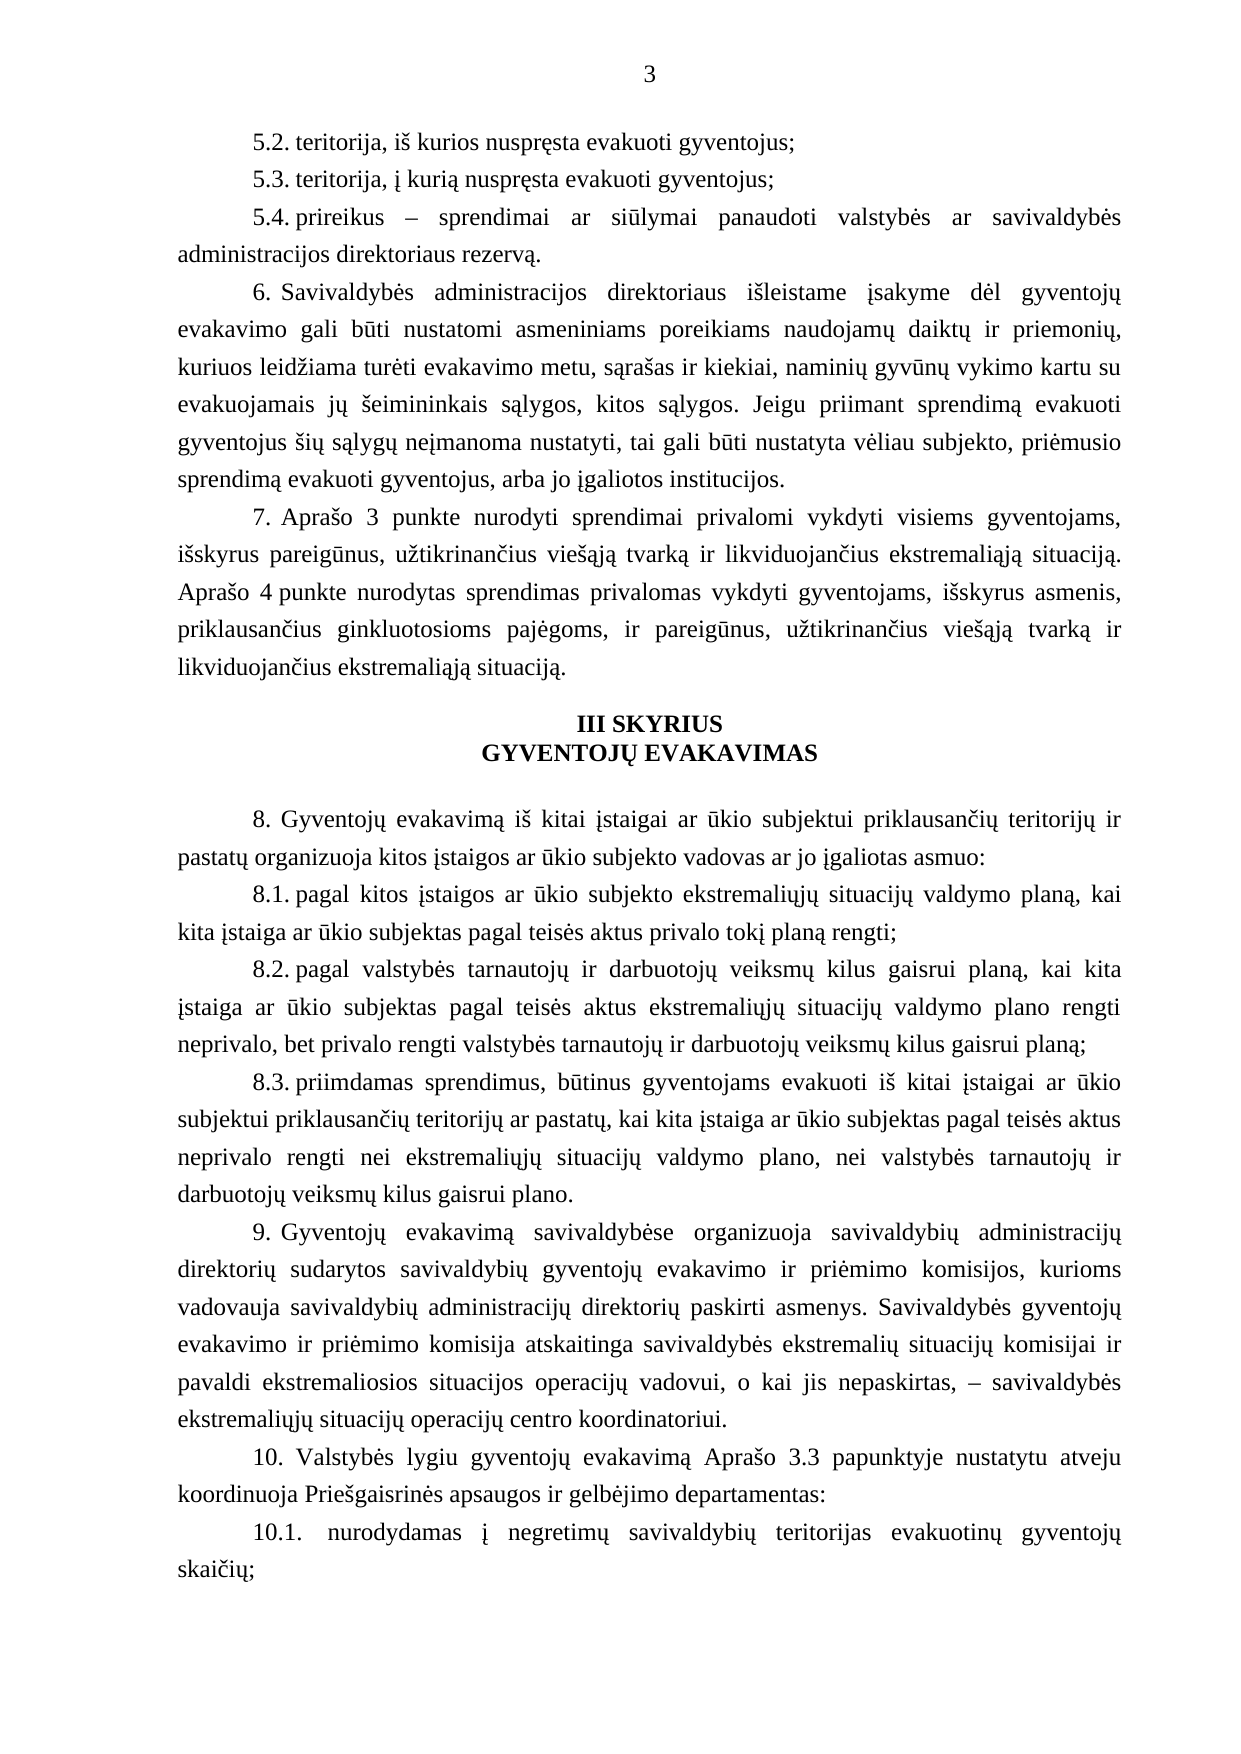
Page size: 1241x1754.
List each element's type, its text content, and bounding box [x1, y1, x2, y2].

text 8. Gyventojų evakavimą iš kitai įstaigai ar ūkio subjektui priklausančių teritorijų ir pastatų organizuoja kitos įstaigos ar ūkio subjekto vadovas ar jo įgaliotas asmuo: [177, 796, 1122, 871]
text 9. Gyventojų evakavimą savivaldybėse organizuoja savivaldybių administracijų direktorių sudarytos savivaldybių gyventojų evakavimo ir priėmimo komisijos, kurioms vadovauja savivaldybių administracijų direktorių paskirti asmenys. Savivaldybės gyventojų evakavimo ir priėmimo komisija atskaitinga savivaldybės ekstremalių situacijų komisijai ir pavaldi ekstremaliosios situacijos operacijų vadovui, o kai jis nepaskirtas, – savivaldybės ekstremaliųjų situacijų operacijų centro koordinatoriui. [177, 1208, 1122, 1433]
text 8.1. pagal kitos įstaigos ar ūkio subjekto ekstremaliųjų situacijų valdymo planą, kai kita įstaiga ar ūkio subjektas pagal teisės aktus privalo tokį planą rengti; [177, 871, 1122, 946]
text 10.1. nurodydamas į negretimų savivaldybių teritorijas evakuotinų gyventojų skaičių; [177, 1508, 1122, 1583]
text 7. Aprašo 3 punkte nurodyti sprendimai privalomi vykdyti visiems gyventojams, išskyrus pareigūnus, užtikrinančius viešąją tvarką ir likviduojančius ekstremaliąją situaciją. Aprašo 4 punkte nurodytas sprendimas privalomas vykdyti gyventojams, išskyrus asmenis, priklausančius ginkluotosioms pajėgoms, ir pareigūnus, užtikrinančius viešąją tvarką ir likviduojančius ekstremaliąją situaciją. [177, 493, 1122, 681]
text GyventojŲ evakavimAS [177, 738, 1122, 767]
text 6. Savivaldybės administracijos direktoriaus išleistame įsakyme dėl gyventojų evakavimo gali būti nustatomi asmeniniams poreikiams naudojamų daiktų ir priemonių, kuriuos leidžiama turėti evakavimo metu, sąrašas ir kiekiai, naminių gyvūnų vykimo kartu su evakuojamais jų šeimininkais sąlygos, kitos sąlygos. Jeigu priimant sprendimą evakuoti gyventojus šių sąlygų neįmanoma nustatyti, tai gali būti nustatyta vėliau subjekto, priėmusio sprendimą evakuoti gyventojus, arba jo įgaliotos institucijos. [177, 268, 1122, 493]
text 8.3. priimdamas sprendimus, būtinus gyventojams evakuoti iš kitai įstaigai ar ūkio subjektui priklausančių teritorijų ar pastatų, kai kita įstaiga ar ūkio subjektas pagal teisės aktus neprivalo rengti nei ekstremaliųjų situacijų valdymo plano, nei valstybės tarnautojų ir darbuotojų veiksmų kilus gaisrui plano. [177, 1058, 1122, 1208]
text 5.3. teritorija, į kurią nuspręsta evakuoti gyventojus; [177, 156, 1122, 193]
text 10. Valstybės lygiu gyventojų evakavimą Aprašo 3.3 papunktyje nustatytu atveju koordinuoja Priešgaisrinės apsaugos ir gelbėjimo departamentas: [177, 1433, 1122, 1508]
text 5.4. prireikus – sprendimai ar siūlymai panaudoti valstybės ar savivaldybės administracijos direktoriaus rezervą. [177, 193, 1122, 268]
text IIi SKYRIUS [177, 709, 1122, 738]
text 8.2. pagal valstybės tarnautojų ir darbuotojų veiksmų kilus gaisrui planą, kai kita įstaiga ar ūkio subjektas pagal teisės aktus ekstremaliųjų situacijų valdymo plano rengti neprivalo, bet privalo rengti valstybės tarnautojų ir darbuotojų veiksmų kilus gaisrui planą; [177, 946, 1122, 1058]
text 5.2. teritorija, iš kurios nuspręsta evakuoti gyventojus; [177, 118, 1122, 156]
